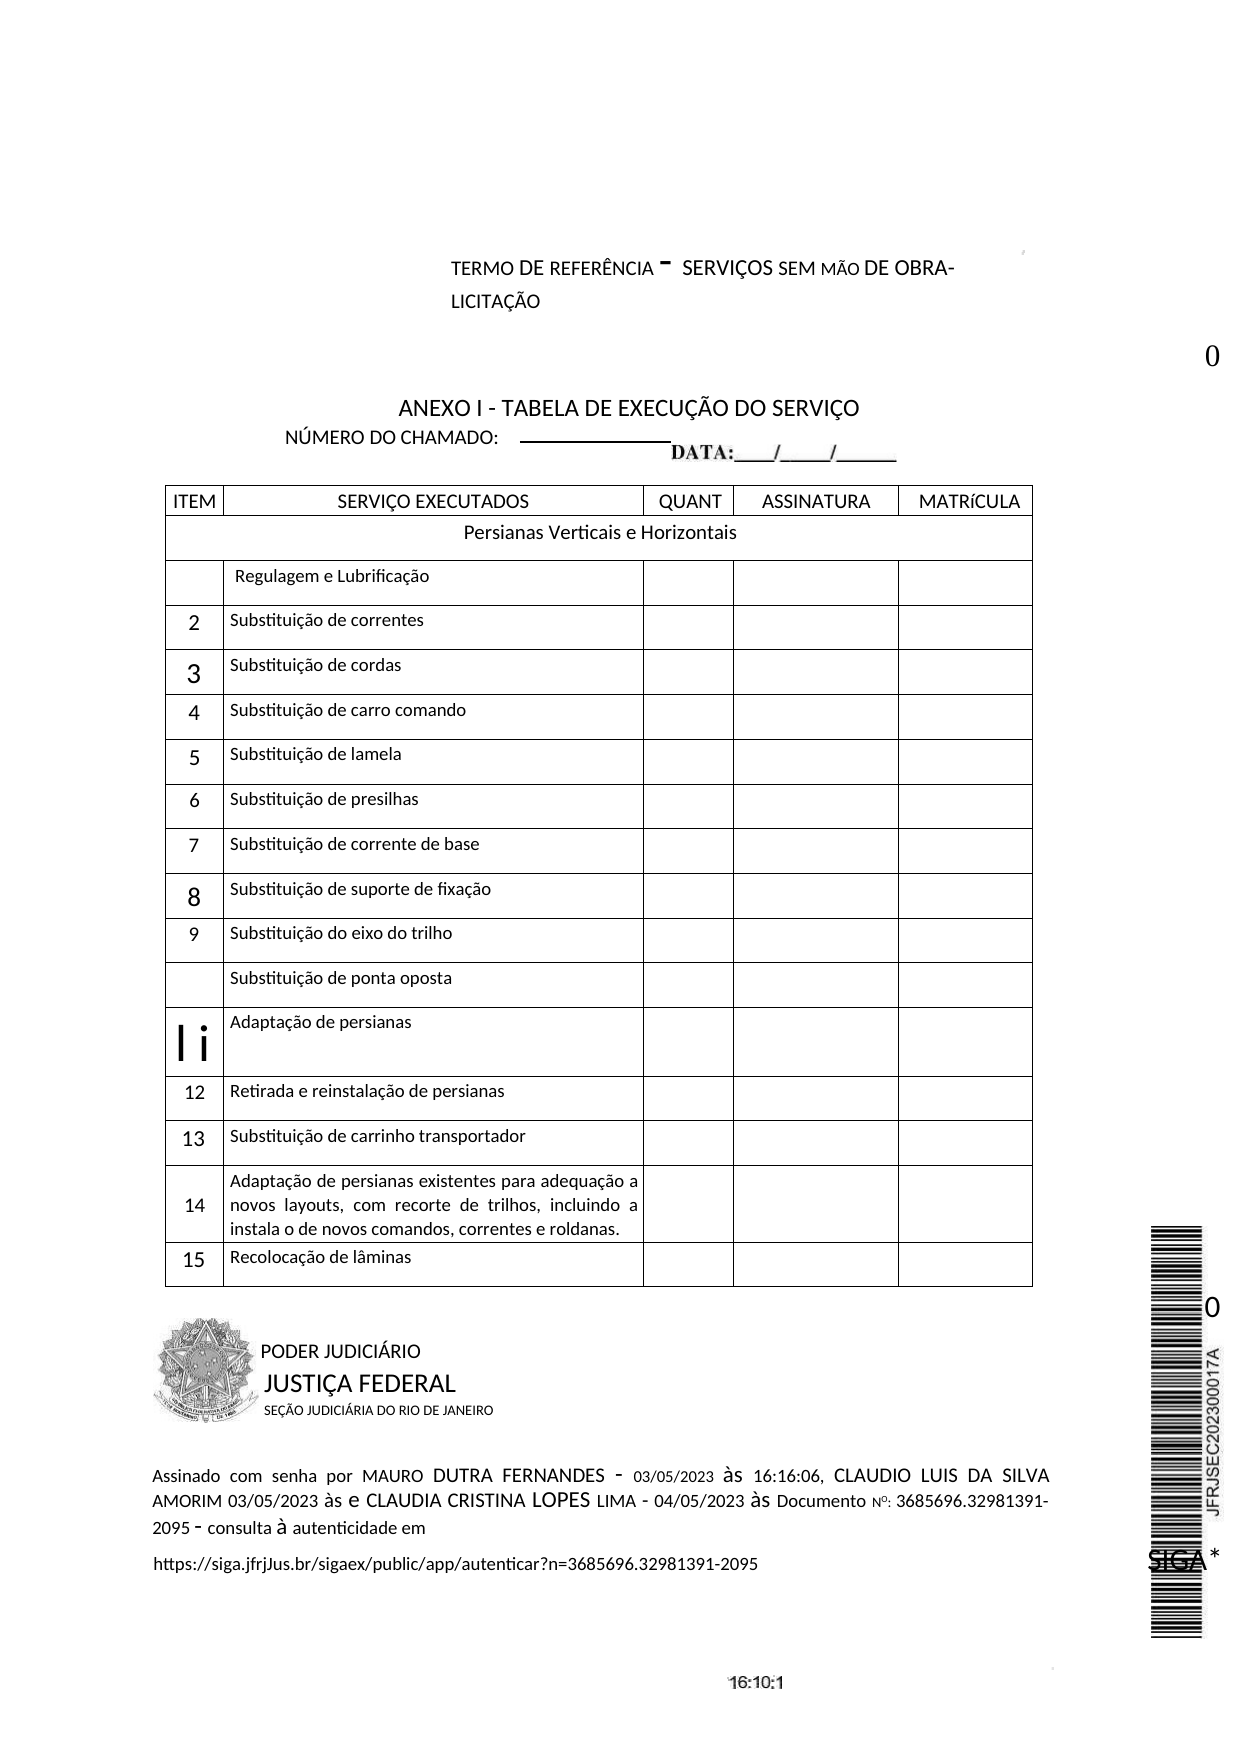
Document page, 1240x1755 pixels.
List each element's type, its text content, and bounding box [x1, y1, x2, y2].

table_cell [899, 874, 1032, 917]
table_cell 13 [166, 1121, 223, 1165]
table_cell [644, 829, 733, 873]
table_cell [644, 695, 733, 739]
table_cell Substituição de corrente de base [224, 829, 643, 873]
table_cell Substituição de suporte de fixação [224, 874, 643, 917]
table_cell [166, 516, 223, 560]
table_cell [734, 874, 898, 917]
table_cell Regulagem e Lubrificação [224, 561, 643, 605]
table_cell Substituição de carrinho transportador [224, 1121, 643, 1165]
table_cell [644, 606, 733, 649]
table_cell 4 [166, 695, 223, 739]
table_cell 8 [166, 874, 223, 917]
table_cell [899, 919, 1032, 962]
table_cell [166, 963, 223, 1007]
table_cell [734, 785, 898, 828]
table_cell [734, 1077, 898, 1120]
table_cell 14 [166, 1166, 223, 1241]
table_cell [899, 650, 1032, 694]
table_cell 2 [166, 606, 223, 649]
table_cell [644, 561, 733, 605]
table_cell [734, 606, 898, 649]
text ANEXO I - TABELA DE EXECUÇÃO DO SERVIÇO [398, 392, 1218, 422]
table_cell [734, 1243, 898, 1286]
text SEÇÃO JUDICIÁRIA DO RIO DE JANEIRO [264, 1401, 1151, 1419]
table_cell [644, 1121, 733, 1165]
text 0 [216, 1287, 1151, 1325]
table_cell 15 [166, 1243, 223, 1286]
table_header SERVIÇO EXECUTADOS [224, 486, 643, 515]
text 0 [216, 338, 1220, 374]
table_header QUANT [644, 486, 733, 515]
table_cell Adaptação de persianas existentes para adequação a novos layouts, com recorte de trilhos, incluindo a instala o de novos comandos, correntes e roldanas. [224, 1166, 643, 1241]
table_cell 9 [166, 919, 223, 962]
table_cell [734, 919, 898, 962]
text PODER JUDICIÁRIO [259, 1338, 1023, 1363]
text NÚMERO DO CHAMADO: [217, 424, 1218, 461]
table_cell 5 [166, 740, 223, 783]
table_cell [899, 606, 1032, 649]
table_cell [899, 1166, 1032, 1241]
table_cell 6 [166, 785, 223, 828]
table_cell 12 [166, 1077, 223, 1120]
table_cell [734, 695, 898, 739]
table_header MATRíCULA [899, 486, 1032, 515]
table_cell 7 [166, 829, 223, 873]
table_cell [644, 1243, 733, 1286]
table_cell Adaptação de persianas [224, 1008, 643, 1076]
table_cell [644, 963, 733, 1007]
table_cell [899, 740, 1032, 783]
table_cell [644, 874, 733, 917]
table_cell [899, 1121, 1032, 1165]
table_cell [734, 963, 898, 1007]
table_cell [734, 829, 898, 873]
table_cell Retirada e reinstalação de persianas [224, 1077, 643, 1120]
subtitle JUSTIÇA FEDERAL [264, 1366, 1151, 1399]
table_cell [899, 1008, 1032, 1076]
table_cell [644, 785, 733, 828]
table_cell Substituição de cordas [224, 650, 643, 694]
table_cell [899, 561, 1032, 605]
table_cell 3 [166, 650, 223, 694]
table_cell [899, 695, 1032, 739]
table_cell [899, 963, 1032, 1007]
table_cell Substituição de ponta oposta [224, 963, 643, 1007]
table_cell [734, 650, 898, 694]
table_cell Substituição de presilhas [224, 785, 643, 828]
table_header ITEM [166, 486, 223, 515]
table_cell [734, 561, 898, 605]
table_cell [899, 1243, 1032, 1286]
table_cell Recolocação de lâminas [224, 1243, 643, 1286]
table_cell [899, 829, 1032, 873]
table_cell [734, 1008, 898, 1076]
table_cell [644, 1166, 733, 1241]
table_cell [644, 650, 733, 694]
table_cell [166, 561, 223, 605]
table_cell Substituição de correntes [224, 606, 643, 649]
table_cell [734, 1166, 898, 1241]
table_cell [899, 785, 1032, 828]
table_cell [644, 919, 733, 962]
table_cell [644, 1077, 733, 1120]
table_cell Substituição do eixo do trilho [224, 919, 643, 962]
table_cell Substituição de lamela [224, 740, 643, 783]
table_cell l i [166, 1008, 223, 1076]
table_cell Persianas Verticais e Horizontais [224, 516, 1032, 560]
table_cell [734, 740, 898, 783]
table_cell [644, 1008, 733, 1076]
table_cell [644, 740, 733, 783]
table_header ASSINATURA [734, 486, 898, 515]
table_cell [734, 1121, 898, 1165]
table_cell [899, 1077, 1032, 1120]
table_cell Substituição de carro comando [224, 695, 643, 739]
